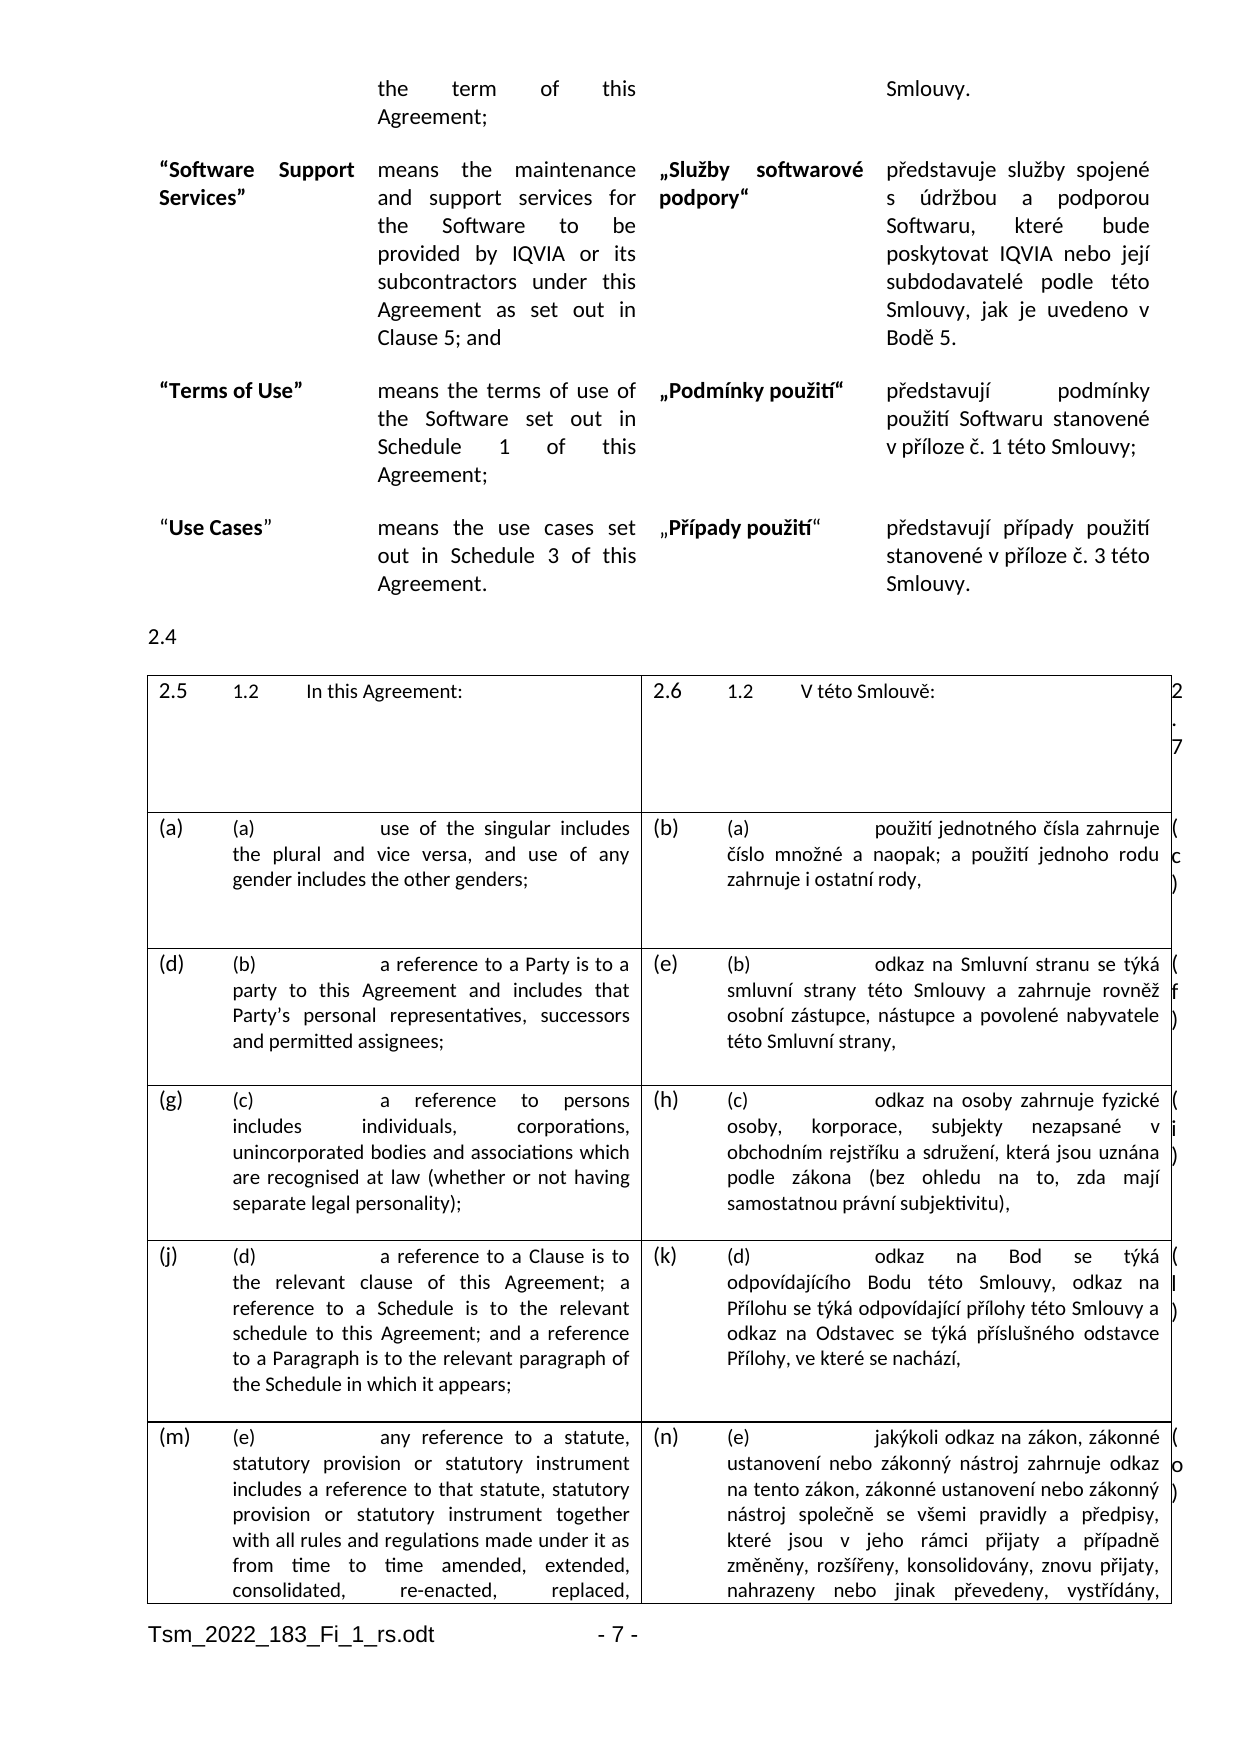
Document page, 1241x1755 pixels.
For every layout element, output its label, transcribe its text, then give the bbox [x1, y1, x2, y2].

table_cell [1172, 812, 1178, 854]
table_cell (e) any reference to a statute, statutory provision or statutory instrument includes a reference to that statute, statutory provision or statutory instrument together with all rules and regulations made under it as from time to time amended, extended, consolidated, re-enacted, replaced, [148, 1423, 641, 1603]
table_cell means computer software listed in Paragraph 0 of Schedule 1 and any Modifications that are supplied to Hospital during the term of this Agreement; [366, 74, 648, 155]
table_header 1.2 V této Smlouvě: [642, 676, 1171, 812]
table_cell „Služby softwarové podpory“ [648, 155, 875, 376]
table_cell [1172, 1240, 1178, 1421]
table_cell [1172, 948, 1178, 988]
table_header 1.2 In this Agreement: [148, 676, 641, 812]
table_cell [1172, 1470, 1178, 1603]
table_cell [1172, 990, 1178, 1084]
table_cell [1172, 1421, 1178, 1464]
table_cell “Terms of Use” [148, 376, 366, 513]
table_cell (c) odkaz na osoby zahrnuje fyzické osoby, korporace, subjekty nezapsané v obchodním rejstříku a sdružení, která jsou uznána podle zákona (bez ohledu na to, zda mají samostatnou právní subjektivitu), [642, 1086, 1171, 1240]
table_cell (b) a reference to a Party is to a party to this Agreement and includes that Party’s personal representatives, successors and permitted assignees; [148, 949, 641, 1084]
table_cell means the maintenance and support services for the Software to be provided by IQVIA or its subcontractors under this Agreement as set out in Clause 5; and [366, 155, 648, 376]
table_cell [1172, 861, 1178, 948]
table_cell (a) použití jednotného čísla zahrnuje číslo množné a naopak; a použití jednoho rodu zahrnuje i ostatní rody, [642, 813, 1171, 948]
table_header [1172, 685, 1178, 696]
table_cell “Software Support Services” [148, 155, 366, 376]
table_cell Smlouvy. [875, 74, 1161, 155]
table_header [1172, 741, 1178, 812]
table_cell “Use Cases” [148, 513, 366, 622]
table_cell (a) use of the singular includes the plural and vice versa, and use of any gender includes the other genders; [148, 813, 641, 948]
table_cell (c) a reference to persons includes individuals, corporations, unincorporated bodies and associations which are recognised at law (whether or not having separate legal personality); [148, 1086, 641, 1240]
table_cell představují případy použití stanovené v příloze č. 3 této Smlouvy. [875, 513, 1161, 622]
table_cell [1172, 1085, 1178, 1240]
table_cell means the use cases set out in Schedule 3 of this Agreement. [366, 513, 648, 622]
table_cell „Případy použití“ [648, 513, 875, 622]
table_cell (d) odkaz na Bod se týká odpovídajícího Bodu této Smlouvy, odkaz na Přílohu se týká odpovídající přílohy této Smlouvy a odkaz na Odstavec se týká příslušného odstavce Přílohy, ve které se nachází, [642, 1241, 1171, 1421]
table_header [1172, 675, 1178, 686]
table_cell představuje služby spojené s údržbou a podporou Softwaru, které bude poskytovat IQVIA nebo její subdodavatelé podle této Smlouvy, jak je uvedeno v Bodě 5. [875, 155, 1161, 376]
table_cell (b) odkaz na Smluvní stranu se týká smluvní strany této Smlouvy a zahrnuje rovněž osobní zástupce, nástupce a povolené nabyvatele této Smluvní strany, [642, 949, 1171, 1084]
table_cell means the terms of use of the Software set out in Schedule 1 of this Agreement; [366, 376, 648, 513]
table_header [1172, 698, 1178, 739]
table_cell představují podmínky použití Softwaru stanovené v příloze č. 1 této Smlouvy; [875, 376, 1161, 513]
table_cell [648, 74, 875, 155]
table_cell (e) jakýkoli odkaz na zákon, zákonné ustanovení nebo zákonný nástroj zahrnuje odkaz na tento zákon, zákonné ustanovení nebo zákonný nástroj společně se všemi pravidly a předpisy, které jsou v jeho rámci přijaty a případně změněny, rozšířeny, konsolidovány, znovu přijaty, nahrazeny nebo jinak převedeny, vystřídány, [642, 1423, 1171, 1603]
table_cell „Podmínky použití“ [648, 376, 875, 513]
table_cell [148, 74, 366, 155]
table_cell (d) a reference to a Clause is to the relevant clause of this Agreement; a reference to a Schedule is to the relevant schedule to this Agreement; and a reference to a Paragraph is to the relevant paragraph of the Schedule in which it appears; [148, 1241, 641, 1421]
